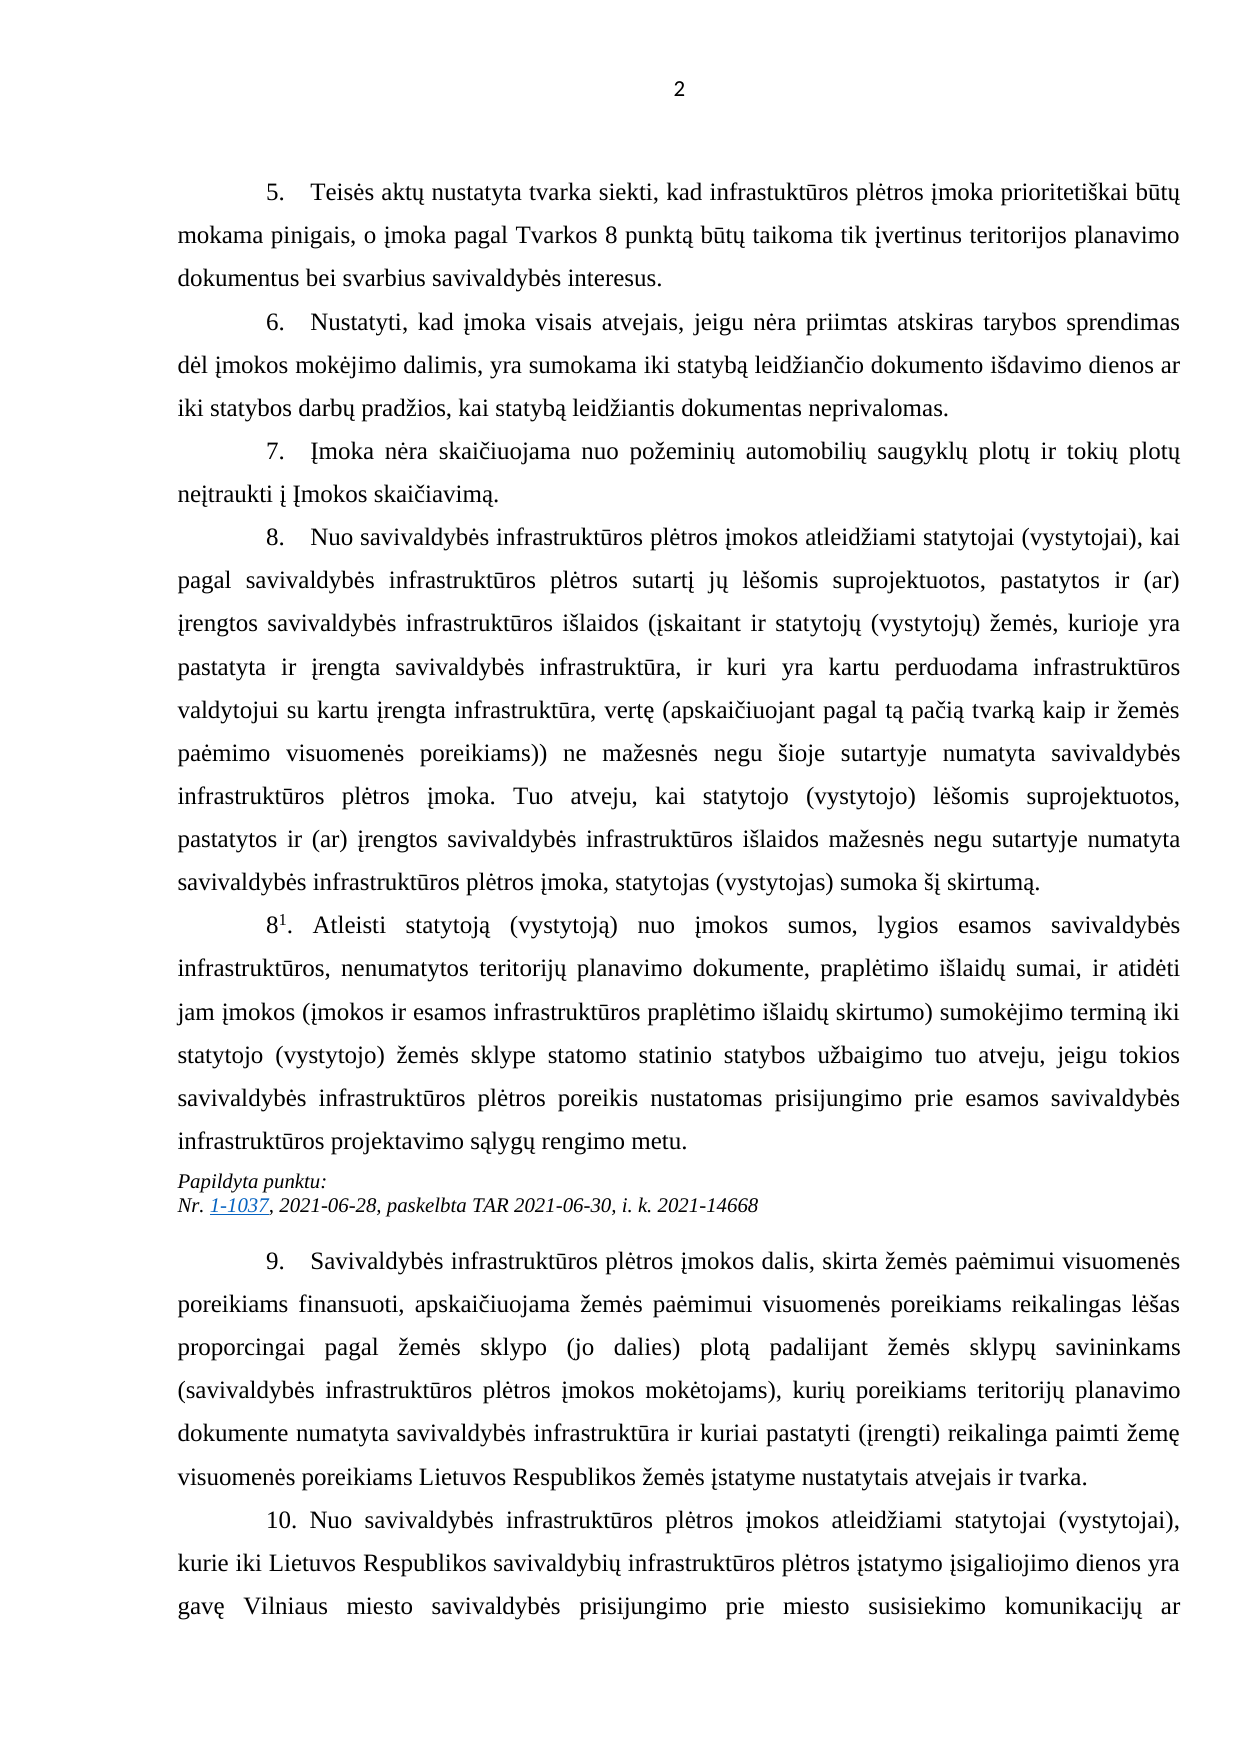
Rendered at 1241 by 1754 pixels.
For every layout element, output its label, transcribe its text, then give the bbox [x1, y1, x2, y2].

text Nr. 1-1037, 2021-06-28, paskelbta TAR 2021-06-30, i. k. 2021-14668 [177, 1193, 1181, 1217]
text Papildyta punktu: [177, 1169, 1181, 1193]
text 6. Nustatyti, kad įmoka visais atvejais, jeigu nėra priimtas atskiras tarybos sprendimas dėl įmokos mokėjimo dalimis, yra sumokama iki statybą leidžiančio dokumento išdavimo dienos ar iki statybos darbų pradžios, kai statybą leidžiantis dokumentas neprivalomas. [177, 307, 1181, 422]
text 7. Įmoka nėra skaičiuojama nuo požeminių automobilių saugyklų plotų ir tokių plotų neįtraukti į Įmokos skaičiavimą. [177, 436, 1181, 508]
text 5. Teisės aktų nustatyta tvarka siekti, kad infrastuktūros plėtros įmoka prioritetiškai būtų mokama pinigais, o įmoka pagal Tvarkos 8 punktą būtų taikoma tik įvertinus teritorijos planavimo dokumentus bei svarbius savivaldybės interesus. [177, 177, 1181, 292]
text 8. Nuo savivaldybės infrastruktūros plėtros įmokos atleidžiami statytojai (vystytojai), kai pagal savivaldybės infrastruktūros plėtros sutartį jų lėšomis suprojektuotos, pastatytos ir (ar) įrengtos savivaldybės infrastruktūros išlaidos (įskaitant ir statytojų (vystytojų) žemės, kurioje yra pastatyta ir įrengta savivaldybės infrastruktūra, ir kuri yra kartu perduodama infrastruktūros valdytojui su kartu įrengta infrastruktūra, vertę (apskaičiuojant pagal tą pačią tvarką kaip ir žemės paėmimo visuomenės poreikiams)) ne mažesnės negu šioje sutartyje numatyta savivaldybės infrastruktūros plėtros įmoka. Tuo atveju, kai statytojo (vystytojo) lėšomis suprojektuotos, pastatytos ir (ar) įrengtos savivaldybės infrastruktūros išlaidos mažesnės negu sutartyje numatyta savivaldybės infrastruktūros plėtros įmoka, statytojas (vystytojas) sumoka šį skirtumą. [177, 522, 1181, 896]
text 9. Savivaldybės infrastruktūros plėtros įmokos dalis, skirta žemės paėmimui visuomenės poreikiams finansuoti, apskaičiuojama žemės paėmimui visuomenės poreikiams reikalingas lėšas proporcingai pagal žemės sklypo (jo dalies) plotą padalijant žemės sklypų savininkams (savivaldybės infrastruktūros plėtros įmokos mokėtojams), kurių poreikiams teritorijų planavimo dokumente numatyta savivaldybės infrastruktūra ir kuriai pastatyti (įrengti) reikalinga paimti žemę visuomenės poreikiams Lietuvos Respublikos žemės įstatyme nustatytais atvejais ir tvarka. [177, 1246, 1181, 1490]
text 10. Nuo savivaldybės infrastruktūros plėtros įmokos atleidžiami statytojai (vystytojai), kurie iki Lietuvos Respublikos savivaldybių infrastruktūros plėtros įstatymo įsigaliojimo dienos yra gavę Vilniaus miesto savivaldybės prisijungimo prie miesto susisiekimo komunikacijų ar [177, 1505, 1181, 1620]
text 81. Atleisti statytoją (vystytoją) nuo įmokos sumos, lygios esamos savivaldybės infrastruktūros, nenumatytos teritorijų planavimo dokumente, praplėtimo išlaidų sumai, ir atidėti jam įmokos (įmokos ir esamos infrastruktūros praplėtimo išlaidų skirtumo) sumokėjimo terminą iki statytojo (vystytojo) žemės sklype statomo statinio statybos užbaigimo tuo atveju, jeigu tokios savivaldybės infrastruktūros plėtros poreikis nustatomas prisijungimo prie esamos savivaldybės infrastruktūros projektavimo sąlygų rengimo metu. [177, 910, 1181, 1155]
